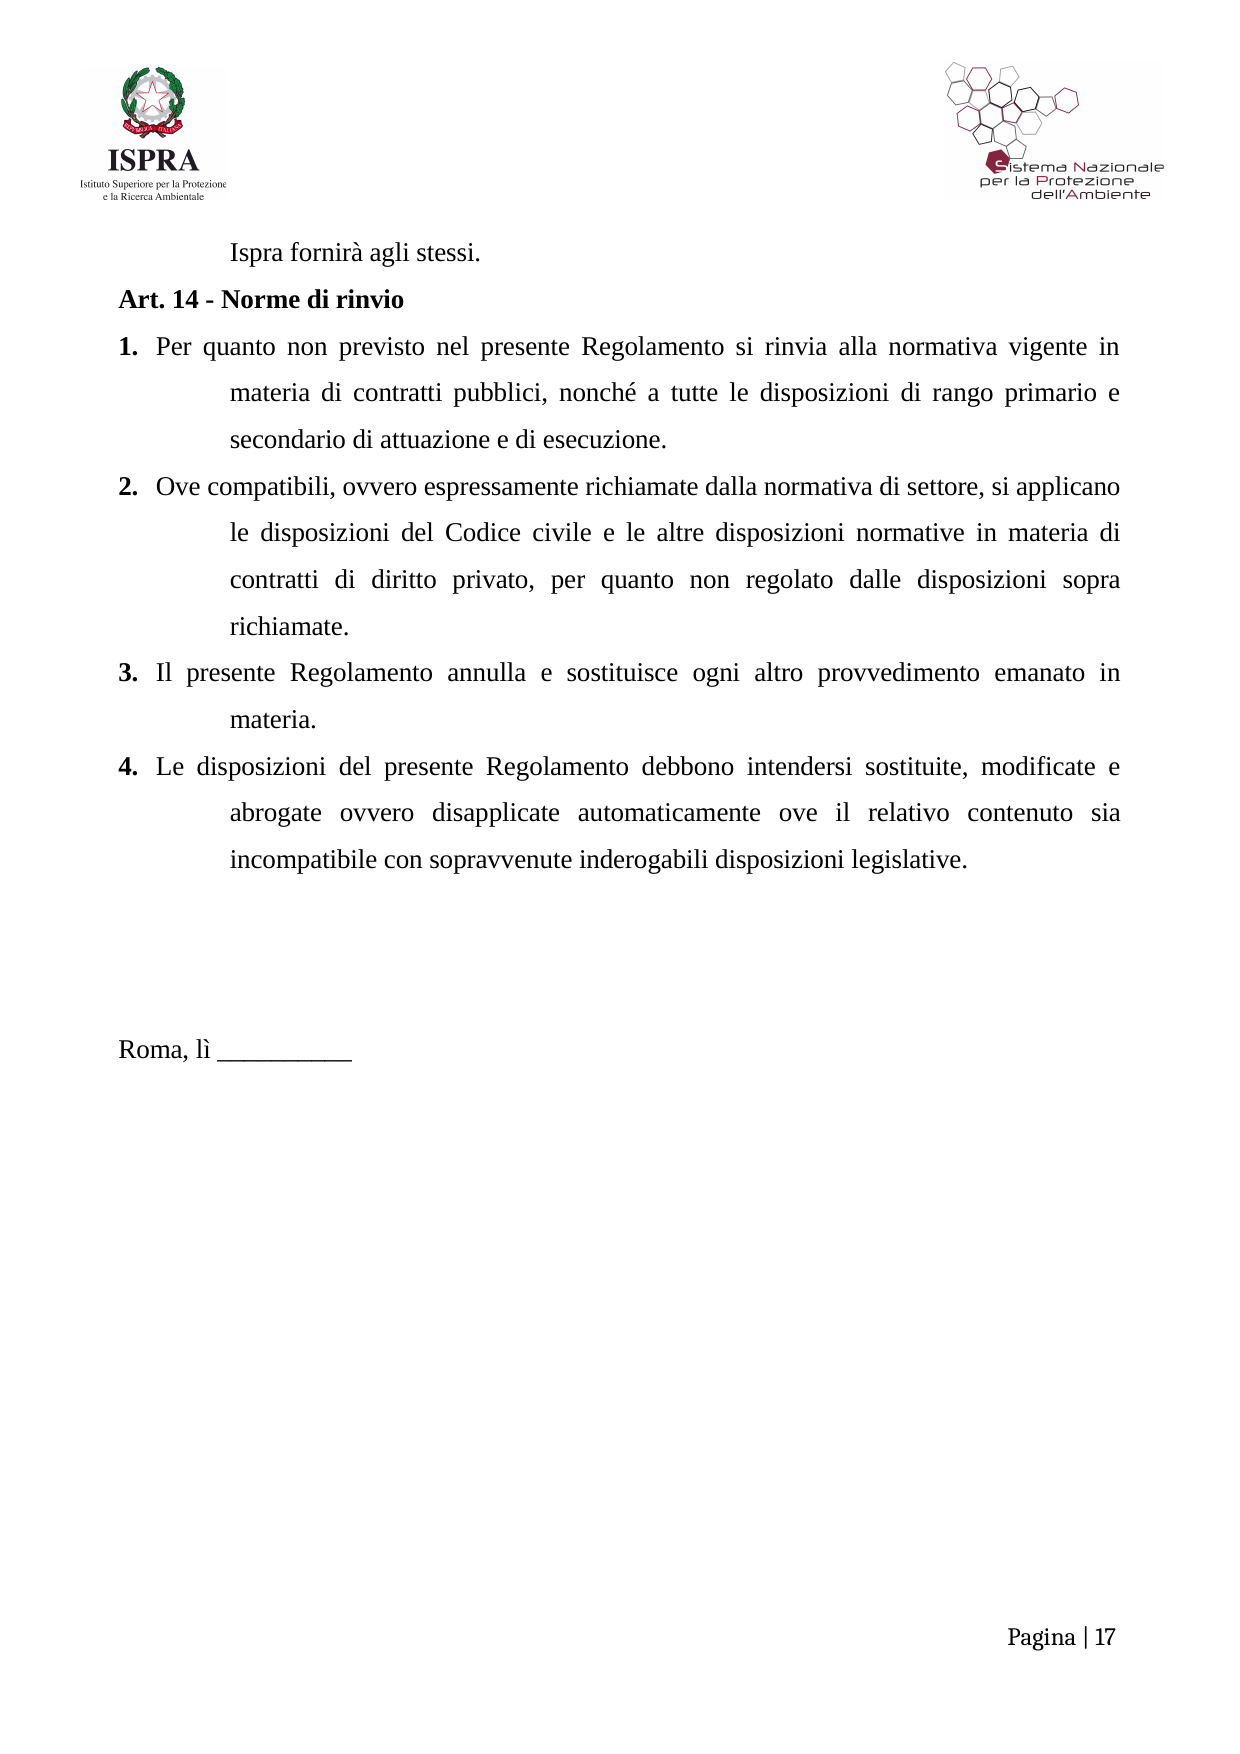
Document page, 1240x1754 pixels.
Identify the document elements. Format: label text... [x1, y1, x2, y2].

text Roma, lì __________ [118, 1033, 1121, 1064]
list Ispra fornirà agli stessi. [118, 236, 1121, 267]
list Per quanto non previsto nel presente Regolamento si rinvia alla normativa vigente in materia di contratti pubblici, nonché a tutte le disposizioni di rango primario e secondario di attuazione e di esecuzione. [118, 329, 1121, 454]
text Art. 14 - Norme di rinvio [118, 283, 1121, 314]
list Ove compatibili, ovvero espressamente richiamate dalla normativa di settore, si applicano le disposizioni del Codice civile e le altre disposizioni normative in materia di contratti di diritto privato, per quanto non regolato dalle disposizioni sopra richiamate. [118, 469, 1121, 641]
list Le disposizioni del presente Regolamento debbono intendersi sostituite, modificate e abrogate ovvero disapplicate automaticamente ove il relativo contenuto sia incompatibile con sopravvenute inderogabili disposizioni legislative. [118, 749, 1121, 874]
list Il presente Regolamento annulla e sostituisce ogni altro provvedimento emanato in materia. [118, 656, 1121, 734]
